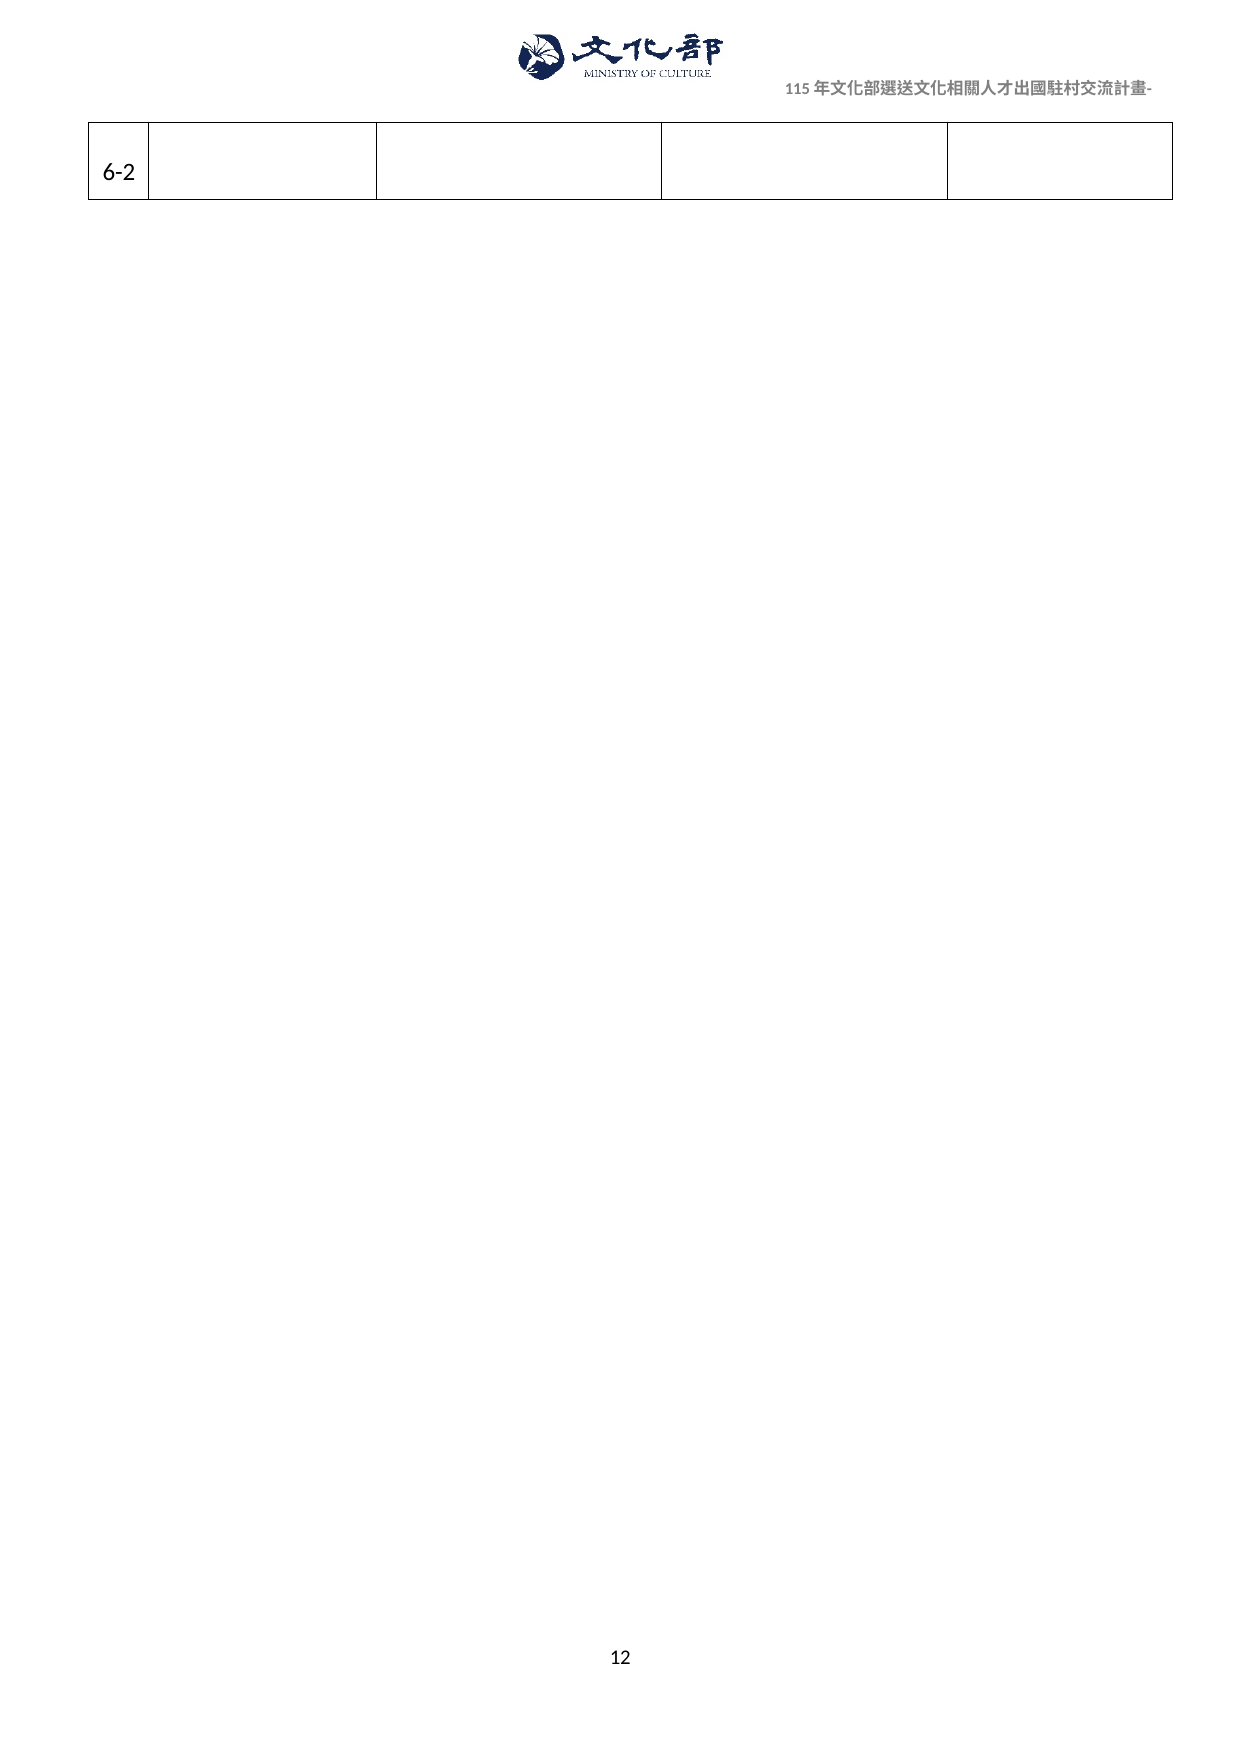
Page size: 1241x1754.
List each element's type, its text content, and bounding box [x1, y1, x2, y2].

table_cell 6-2 [89, 123, 148, 198]
table_cell [948, 123, 1172, 198]
table_cell [149, 123, 376, 198]
table_cell [662, 123, 947, 198]
table_cell [377, 123, 661, 198]
